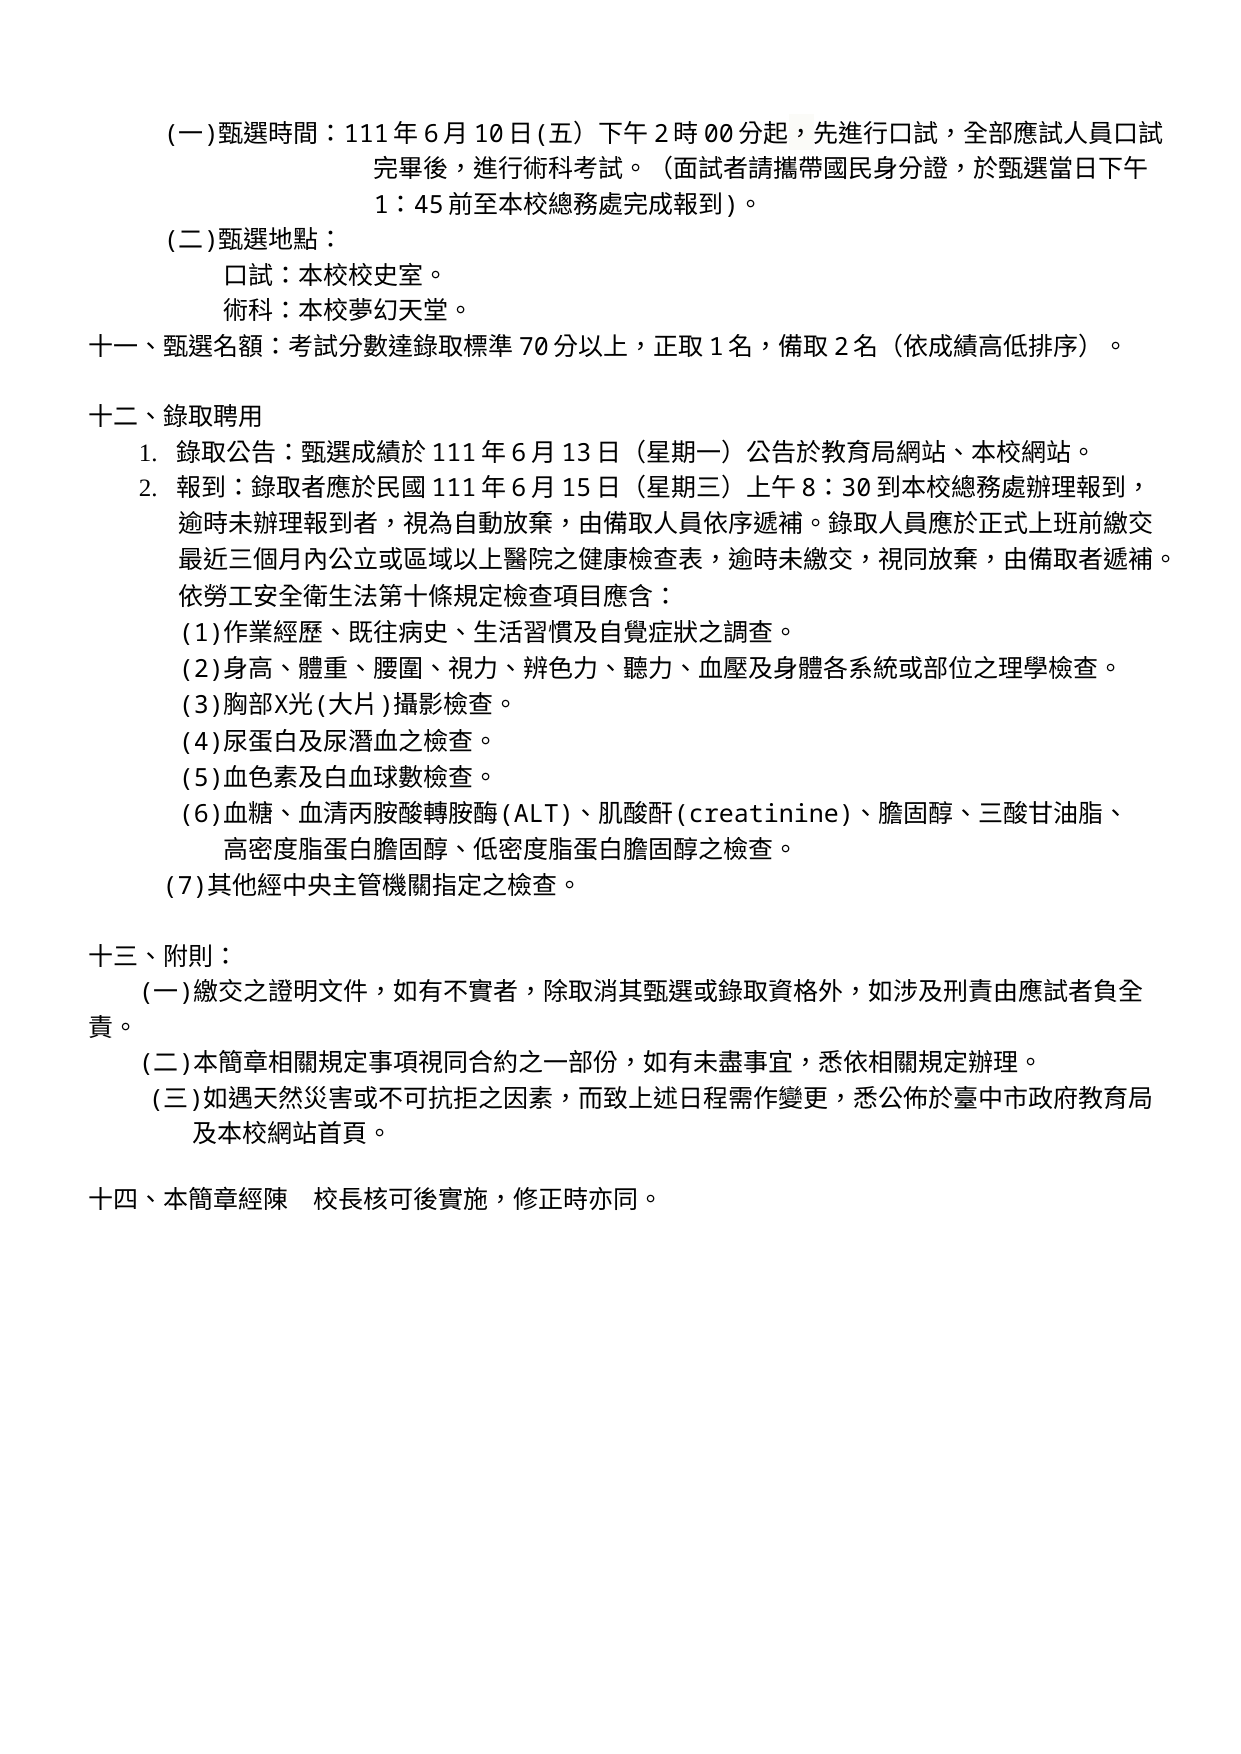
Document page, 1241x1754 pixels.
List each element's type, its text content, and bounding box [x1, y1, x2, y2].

text 十三、附則： (一)繳交之證明文件，如有不實者，除取消其甄選或錄取資格外，如涉及刑責由應試者負全責。 (二)本簡章相關規定事項視同合約之一部份，如有未盡事宜，悉依相關規定辦理。 [89, 937, 1167, 1079]
list 錄取公告：甄選成績於111年6月13日（星期一）公告於教育局網站、本校網站。 [139, 433, 1167, 468]
text (7)其他經中央主管機關指定之檢查。 [89, 866, 1167, 902]
text (1)作業經歷、既往病史、生活習慣及自覺症狀之調查。 [89, 612, 1167, 649]
text 完畢後，進行術科考試。（面試者請攜帶國民身分證，於甄選當日下午 [89, 149, 1167, 185]
text (5)血色素及白血球數檢查。 [89, 757, 1167, 794]
text (2)身高、體重、腰圍、視力、辨色力、聽力、血壓及身體各系統或部位之理學檢查。 [89, 649, 1167, 685]
text 及本校網站首頁。 [192, 1114, 1167, 1149]
text (3)胸部X光(大片)攝影檢查。 [89, 685, 1167, 721]
text 逾時未辦理報到者，視為自動放棄，由備取人員依序遞補。錄取人員應於正式上班前繳交 [89, 504, 1167, 540]
text 口試：本校校史室。 [89, 256, 1167, 291]
text 術科：本校夢幻天堂。 [89, 291, 1167, 327]
text 1：45前至本校總務處完成報到)。 [89, 185, 1167, 220]
text 最近三個月內公立或區域以上醫院之健康檢查表，逾時未繳交，視同放棄，由備取者遞補。 [89, 540, 1167, 576]
text (4)尿蛋白及尿潛血之檢查。 [89, 721, 1167, 757]
text 十四、本簡章經陳 校長核可後實施，修正時亦同。 [89, 1179, 1167, 1216]
text 依勞工安全衛生法第十條規定檢查項目應含： [89, 576, 1167, 612]
text 高密度脂蛋白膽固醇、低密度脂蛋白膽固醇之檢查。 [89, 830, 1167, 866]
text 十一、甄選名額：考試分數達錄取標準70分以上，正取1名，備取2名（依成績高低排序）。 [89, 327, 1167, 362]
list 報到：錄取者應於民國111年6月15日（星期三）上午8：30到本校總務處辦理報到， [139, 468, 1167, 504]
text (三)如遇天然災害或不可抗拒之因素，而致上述日程需作變更，悉公佈於臺中市政府教育局 [89, 1079, 1167, 1114]
text (6)血糖、血清丙胺酸轉胺酶(ALT)、肌酸酐(creatinine)、膽固醇、三酸甘油脂、 [89, 794, 1167, 830]
text (一)甄選時間：111年6月10日(五）下午2時00分起，先進行口試，全部應試人員口試 [89, 114, 1167, 149]
text (二)甄選地點： [89, 220, 1167, 256]
text 十二、錄取聘用 [89, 397, 1167, 433]
